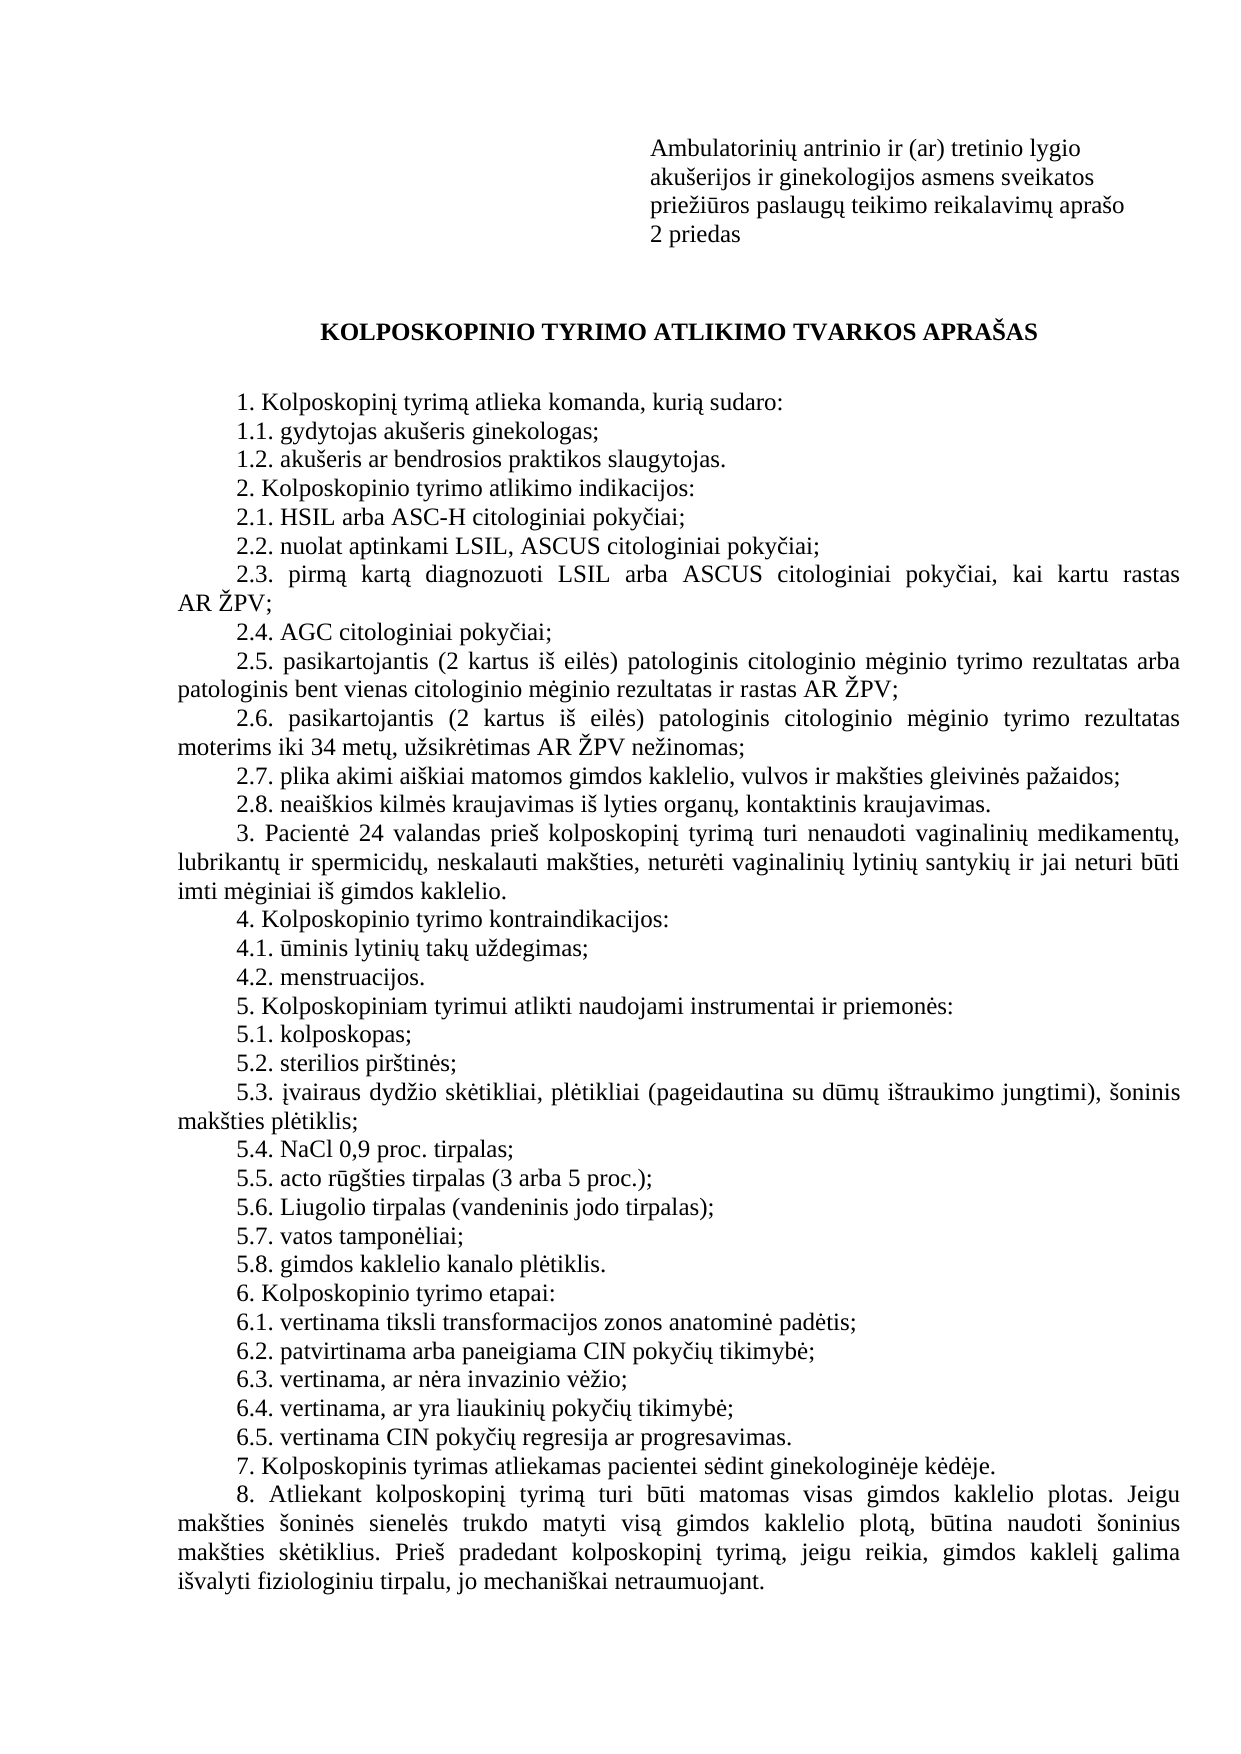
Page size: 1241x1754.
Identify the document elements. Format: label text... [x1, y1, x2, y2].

text 5.2. sterilios pirštinės; [177, 1048, 1181, 1077]
text 2.3. pirmą kartą diagnozuoti LSIL arba ASCUS citologiniai pokyčiai, kai kartu rastas AR ŽPV; [177, 559, 1181, 617]
text 2. Kolposkopinio tyrimo atlikimo indikacijos: [177, 473, 1181, 502]
text 5.7. vatos tamponėliai; [177, 1221, 1181, 1249]
text 2 priedas [177, 219, 1181, 248]
text 6.3. vertinama, ar nėra invazinio vėžio; [177, 1364, 1181, 1393]
text 6.5. vertinama CIN pokyčių regresija ar progresavimas. [177, 1422, 1181, 1451]
text 7. Kolposkopinis tyrimas atliekamas pacientei sėdint ginekologinėje kėdėje. [177, 1451, 1181, 1479]
text 4.2. menstruacijos. [177, 962, 1181, 991]
text akušerijos ir ginekologijos asmens sveikatos [177, 162, 1181, 190]
text 1.2. akušeris ar bendrosios praktikos slaugytojas. [177, 444, 1181, 473]
text 3. Pacientė 24 valandas prieš kolposkopinį tyrimą turi nenaudoti vaginalinių medikamentų, lubrikantų ir spermicidų, neskalauti makšties, neturėti vaginalinių lytinių santykių ir jai neturi būti imti mėginiai iš gimdos kaklelio. [177, 818, 1181, 904]
text 5.5. acto rūgšties tirpalas (3 arba 5 proc.); [177, 1163, 1181, 1192]
text 4. Kolposkopinio tyrimo kontraindikacijos: [177, 904, 1181, 933]
text 5.8. gimdos kaklelio kanalo plėtiklis. [177, 1249, 1181, 1278]
text 2.5. pasikartojantis (2 kartus iš eilės) patologinis citologinio mėginio tyrimo rezultatas arba patologinis bent vienas citologinio mėginio rezultatas ir rastas AR ŽPV; [177, 646, 1181, 703]
text 6. Kolposkopinio tyrimo etapai: [177, 1278, 1181, 1307]
text priežiūros paslaugų teikimo reikalavimų aprašo [177, 190, 1181, 219]
text 5. Kolposkopiniam tyrimui atlikti naudojami instrumentai ir priemonės: [177, 991, 1181, 1019]
text 2.1. HSIL arba ASC-H citologiniai pokyčiai; [177, 502, 1181, 531]
text 5.4. NaCl 0,9 proc. tirpalas; [177, 1134, 1181, 1163]
text 2.4. AGC citologiniai pokyčiai; [177, 617, 1181, 646]
text 6.2. patvirtinama arba paneigiama CIN pokyčių tikimybė; [177, 1336, 1181, 1364]
text Ambulatorinių antrinio ir (ar) tretinio lygio [177, 133, 1181, 162]
text 6.1. vertinama tiksli transformacijos zonos anatominė padėtis; [177, 1307, 1181, 1336]
text 2.6. pasikartojantis (2 kartus iš eilės) patologinis citologinio mėginio tyrimo rezultatas moterims iki 34 metų, užsikrėtimas AR ŽPV nežinomas; [177, 703, 1181, 761]
text 6.4. vertinama, ar yra liaukinių pokyčių tikimybė; [177, 1393, 1181, 1422]
text 2.7. plika akimi aiškiai matomos gimdos kaklelio, vulvos ir makšties gleivinės pažaidos; [177, 761, 1181, 789]
text 1. Kolposkopinį tyrimą atlieka komanda, kurią sudaro: [177, 387, 1181, 416]
text 1.1. gydytojas akušeris ginekologas; [177, 416, 1181, 444]
text 4.1. ūminis lytinių takų uždegimas; [177, 933, 1181, 962]
text 2.8. neaiškios kilmės kraujavimas iš lyties organų, kontaktinis kraujavimas. [177, 789, 1181, 818]
text KOLPOSKOPINIO TYRIMO ATLIKIMO TVARKOS APRAŠAS [177, 317, 1181, 346]
text 5.3. įvairaus dydžio skėtikliai, plėtikliai (pageidautina su dūmų ištraukimo jungtimi), šoninis makšties plėtiklis; [177, 1077, 1181, 1134]
text 8. Atliekant kolposkopinį tyrimą turi būti matomas visas gimdos kaklelio plotas. Jeigu makšties šoninės sienelės trukdo matyti visą gimdos kaklelio plotą, būtina naudoti šoninius makšties skėtiklius. Prieš pradedant kolposkopinį tyrimą, jeigu reikia, gimdos kaklelį galima išvalyti fiziologiniu tirpalu, jo mechaniškai netraumuojant. [177, 1479, 1181, 1594]
text 2.2. nuolat aptinkami LSIL, ASCUS citologiniai pokyčiai; [177, 531, 1181, 559]
text 5.6. Liugolio tirpalas (vandeninis jodo tirpalas); [177, 1192, 1181, 1221]
text 5.1. kolposkopas; [177, 1019, 1181, 1048]
